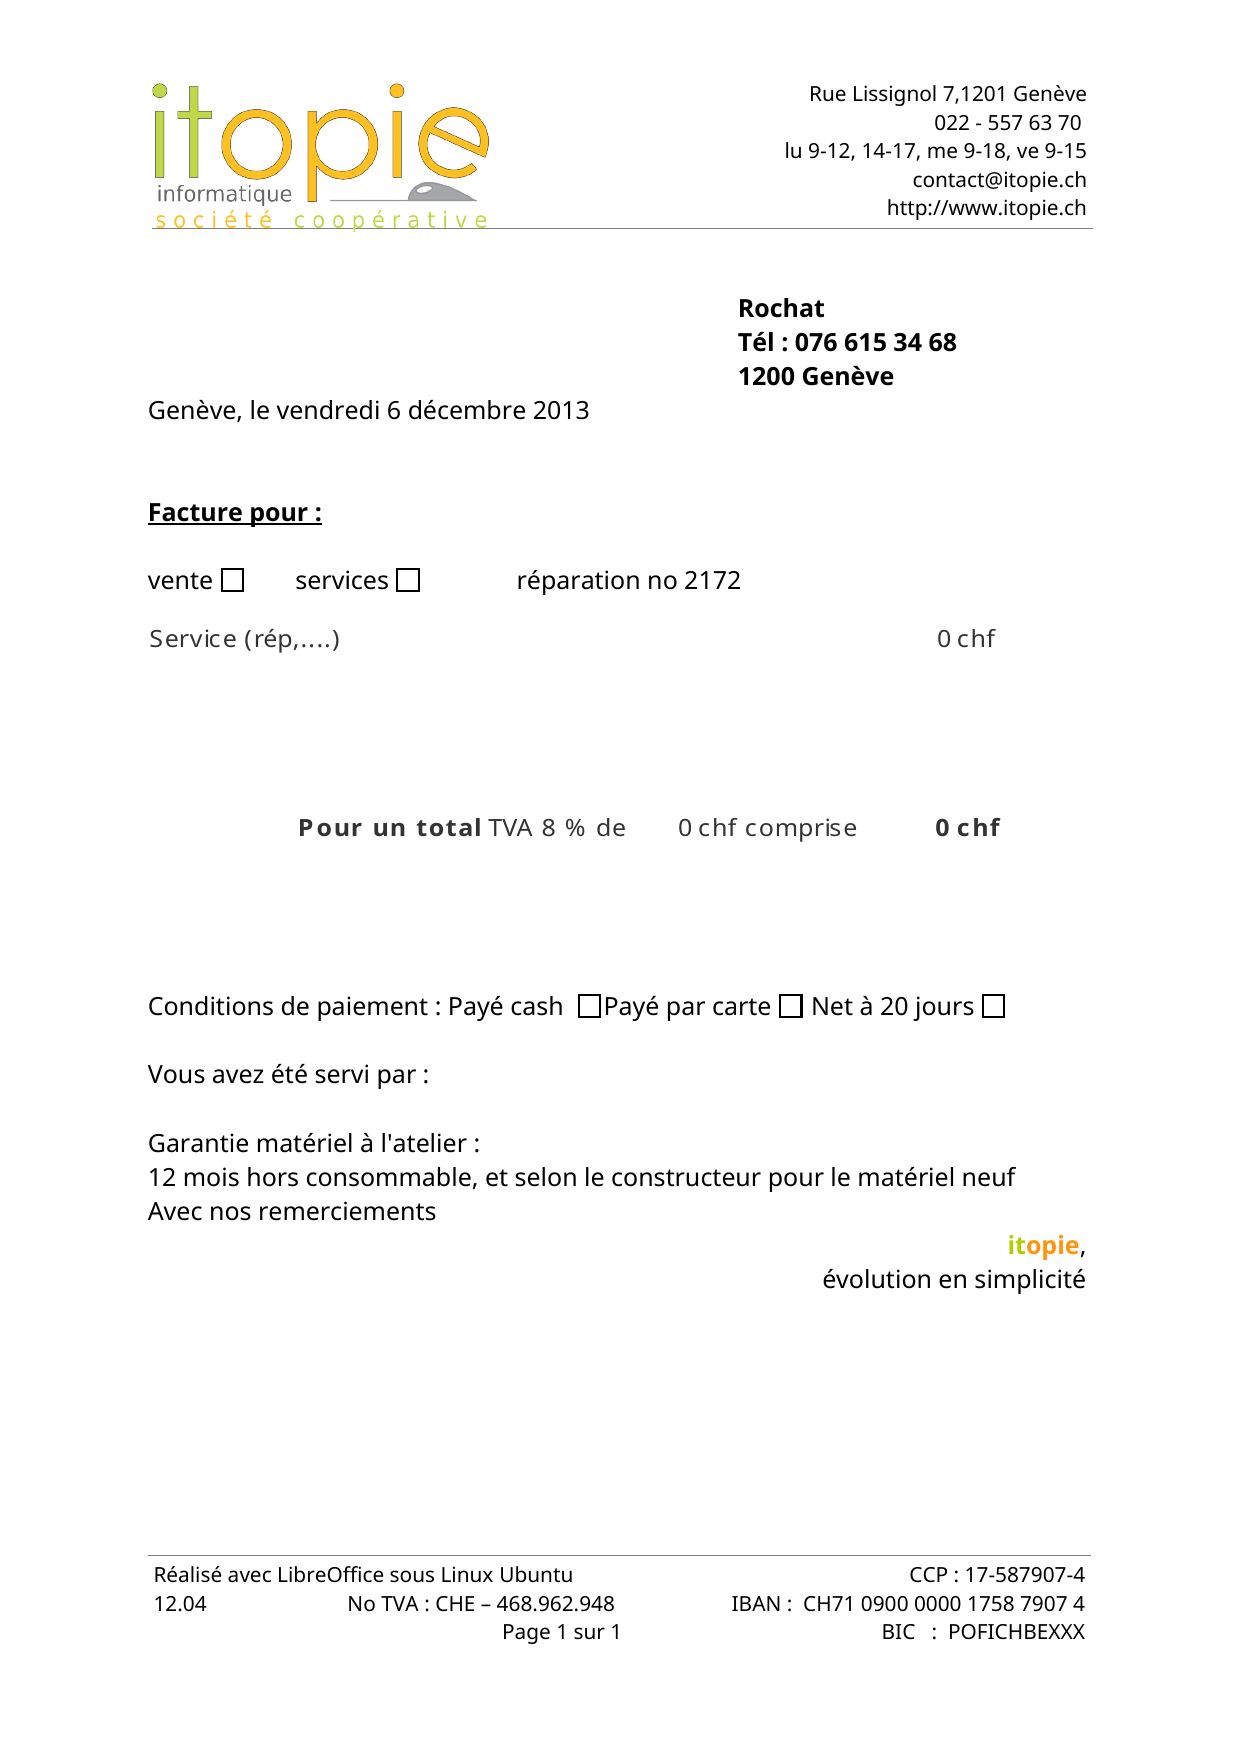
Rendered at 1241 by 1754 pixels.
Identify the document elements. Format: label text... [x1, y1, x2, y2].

text Tél : 076 615 34 68 [148, 324, 1093, 358]
text Genève, le vendredi 6 décembre 2013 [148, 392, 1093, 427]
text Vous avez été servi par : [148, 1057, 1093, 1091]
text vente services réparation no 2172 [148, 563, 1093, 597]
text itopie, [148, 1227, 1093, 1262]
picture [138, 72, 500, 244]
text Conditions de paiement : Payé cash Payé par carte Net à 20 jours [148, 989, 1093, 1023]
text Rochat [148, 290, 1093, 324]
text 1200 Genève [148, 358, 1093, 392]
text Avec nos remerciements [148, 1193, 1093, 1227]
text Garantie matériel à l'atelier : [148, 1125, 1093, 1159]
text évolution en simplicité [148, 1262, 1093, 1296]
text 12 mois hors consommable, et selon le constructeur pour le matériel neuf [148, 1159, 1093, 1193]
text Facture pour : [148, 495, 1093, 529]
